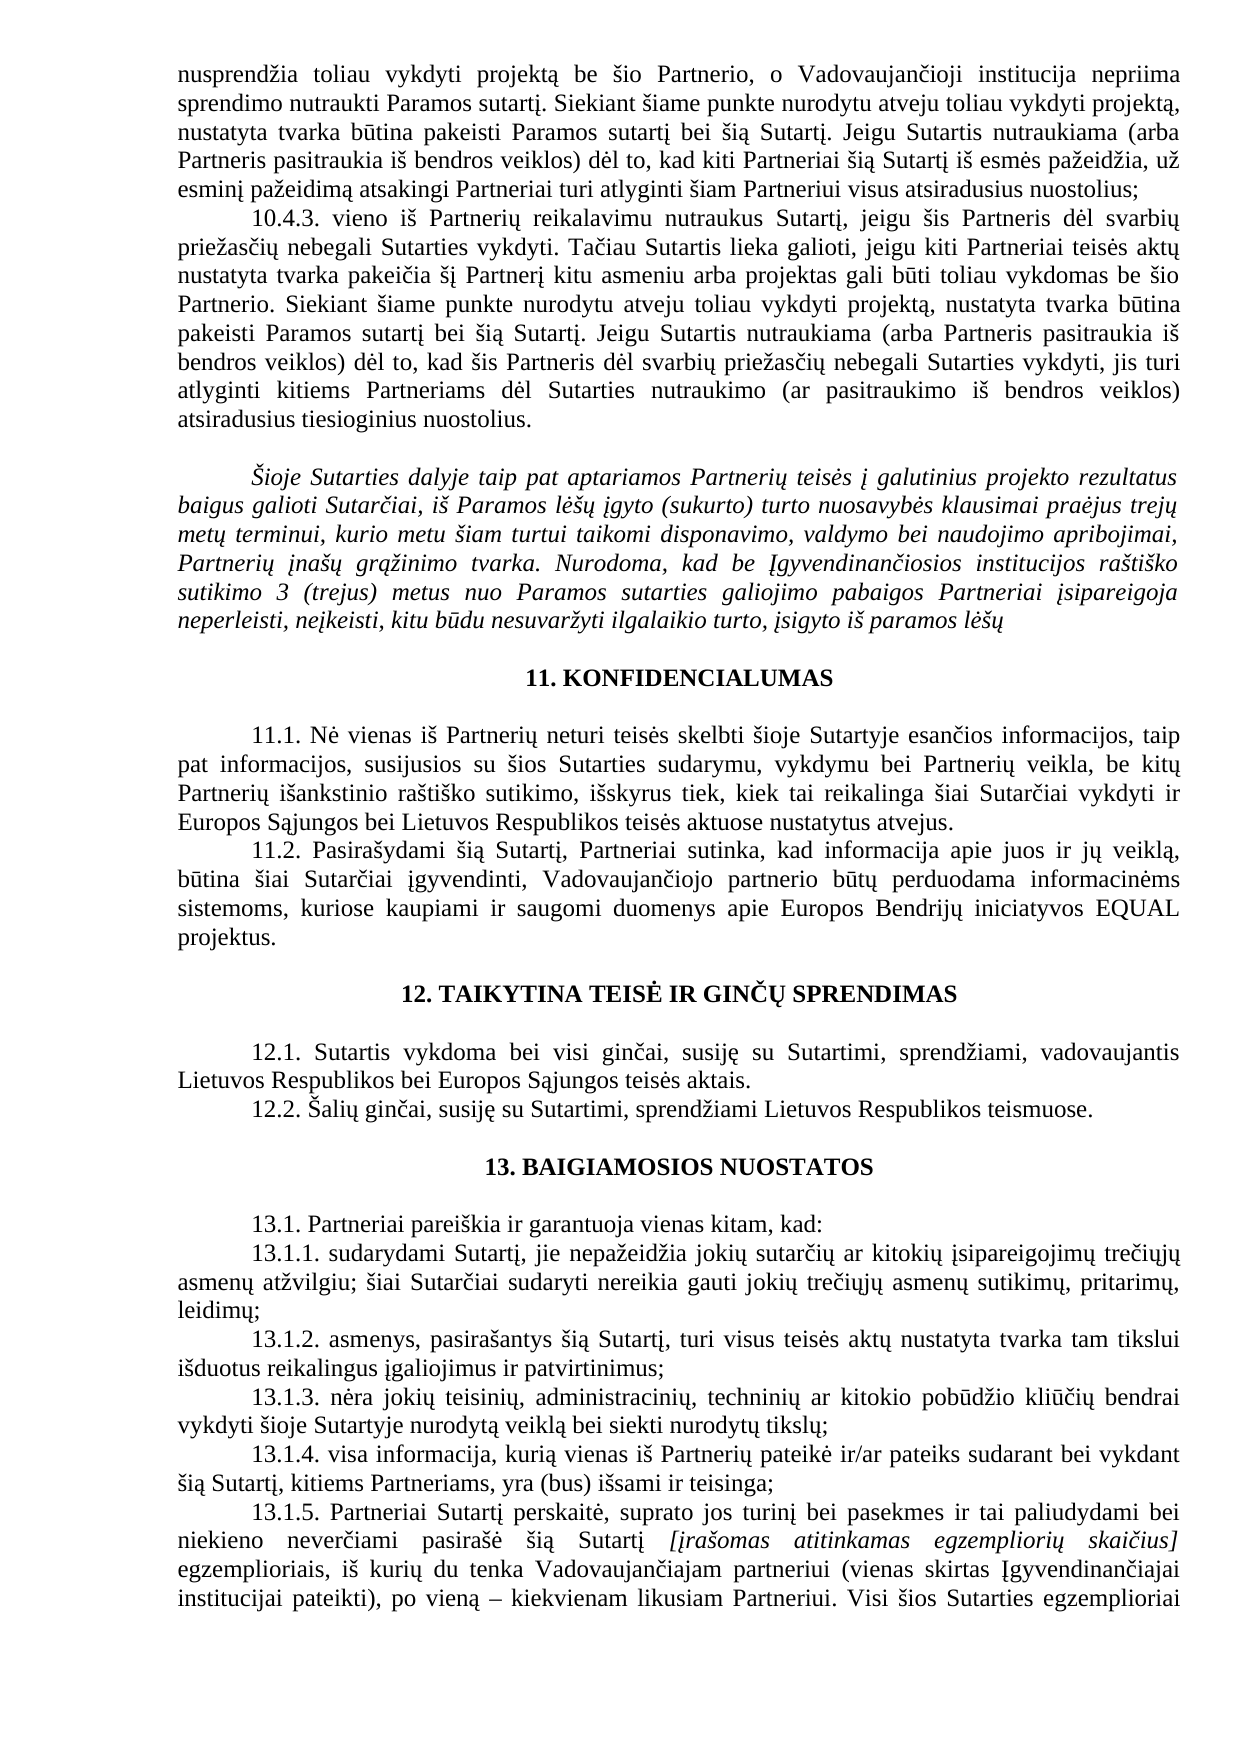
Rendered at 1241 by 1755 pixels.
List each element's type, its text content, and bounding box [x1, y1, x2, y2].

text 13.1.4. visa informacija, kurią vienas iš Partnerių pateikė ir/ar pateiks sudarant bei vykdant šią Sutartį, kitiems Partneriams, yra (bus) išsami ir teisinga; [177, 1439, 1181, 1497]
text 12.2. Šalių ginčai, susiję su Sutartimi, sprendžiami Lietuvos Respublikos teismuose. [177, 1094, 1181, 1123]
text 11. KONFIDENCIALUMAS [177, 663, 1181, 692]
text 11.1. Nė vienas iš Partnerių neturi teisės skelbti šioje Sutartyje esančios informacijos, taip pat informacijos, susijusios su šios Sutarties sudarymu, vykdymu bei Partnerių veikla, be kitų Partnerių išankstinio raštiško sutikimo, išskyrus tiek, kiek tai reikalinga šiai Sutarčiai vykdyti ir Europos Sąjungos bei Lietuvos Respublikos teisės aktuose nustatytus atvejus. [177, 720, 1181, 835]
text 13.1.3. nėra jokių teisinių, administracinių, techninių ar kitokio pobūdžio kliūčių bendrai vykdyti šioje Sutartyje nurodytą veiklą bei siekti nurodytų tikslų; [177, 1382, 1181, 1439]
text 13.1.5. Partneriai Sutartį perskaitė, suprato jos turinį bei pasekmes ir tai paliudydami bei niekieno neverčiami pasirašė šią Sutartį [įrašomas atitinkamas egzempliorių skaičius] egzemplioriais, iš kurių du tenka Vadovaujančiajam partneriui (vienas skirtas Įgyvendinančiajai institucijai pateikti), po vieną – kiekvienam likusiam Partneriui. Visi šios Sutarties egzemplioriai [177, 1497, 1181, 1612]
text 11.2. Pasirašydami šią Sutartį, Partneriai sutinka, kad informacija apie juos ir jų veiklą, būtina šiai Sutarčiai įgyvendinti, Vadovaujančiojo partnerio būtų perduodama informacinėms sistemoms, kuriose kaupiami ir saugomi duomenys apie Europos Bendrijų iniciatyvos EQUAL projektus. [177, 835, 1181, 950]
text 10.4.3. vieno iš Partnerių reikalavimu nutraukus Sutartį, jeigu šis Partneris dėl svarbių priežasčių nebegali Sutarties vykdyti. Tačiau Sutartis lieka galioti, jeigu kiti Partneriai teisės aktų nustatyta tvarka pakeičia šį Partnerį kitu asmeniu arba projektas gali būti toliau vykdomas be šio Partnerio. Siekiant šiame punkte nurodytu atveju toliau vykdyti projektą, nustatyta tvarka būtina pakeisti Paramos sutartį bei šią Sutartį. Jeigu Sutartis nutraukiama (arba Partneris pasitraukia iš bendros veiklos) dėl to, kad šis Partneris dėl svarbių priežasčių nebegali Sutarties vykdyti, jis turi atlyginti kitiems Partneriams dėl Sutarties nutraukimo (ar pasitraukimo iš bendros veiklos) atsiradusius tiesioginius nuostolius. [177, 203, 1181, 433]
text 13. BAIGIAMOSIOS NUOSTATOS [177, 1152, 1181, 1180]
text 13.1.1. sudarydami Sutartį, jie nepažeidžia jokių sutarčių ar kitokių įsipareigojimų trečiųjų asmenų atžvilgiu; šiai Sutarčiai sudaryti nereikia gauti jokių trečiųjų asmenų sutikimų, pritarimų, leidimų; [177, 1238, 1181, 1324]
text Šioje Sutarties dalyje taip pat aptariamos Partnerių teisės į galutinius projekto rezultatus baigus galioti Sutarčiai, iš Paramos lėšų įgyto (sukurto) turto nuosavybės klausimai praėjus trejų metų terminui, kurio metu šiam turtui taikomi disponavimo, valdymo bei naudojimo apribojimai, Partnerių įnašų grąžinimo tvarka. Nurodoma, kad be Įgyvendinančiosios institucijos raštiško sutikimo 3 (trejus) metus nuo Paramos sutarties galiojimo pabaigos Partneriai įsipareigoja neperleisti, neįkeisti, kitu būdu nesuvaržyti ilgalaikio turto, įsigyto iš paramos lėšų [177, 462, 1181, 634]
text 12.1. Sutartis vykdoma bei visi ginčai, susiję su Sutartimi, sprendžiami, vadovaujantis Lietuvos Respublikos bei Europos Sąjungos teisės aktais. [177, 1037, 1181, 1094]
text 13.1. Partneriai pareiškia ir garantuoja vienas kitam, kad: [177, 1209, 1181, 1238]
text nusprendžia toliau vykdyti projektą be šio Partnerio, o Vadovaujančioji institucija nepriima sprendimo nutraukti Paramos sutartį. Siekiant šiame punkte nurodytu atveju toliau vykdyti projektą, nustatyta tvarka būtina pakeisti Paramos sutartį bei šią Sutartį. Jeigu Sutartis nutraukiama (arba Partneris pasitraukia iš bendros veiklos) dėl to, kad kiti Partneriai šią Sutartį iš esmės pažeidžia, už esminį pažeidimą atsakingi Partneriai turi atlyginti šiam Partneriui visus atsiradusius nuostolius; [177, 59, 1181, 203]
text 13.1.2. asmenys, pasirašantys šią Sutartį, turi visus teisės aktų nustatyta tvarka tam tikslui išduotus reikalingus įgaliojimus ir patvirtinimus; [177, 1324, 1181, 1382]
text 12. TAIKYTINA TEISĖ IR GINČŲ SPRENDIMAS [177, 979, 1181, 1008]
